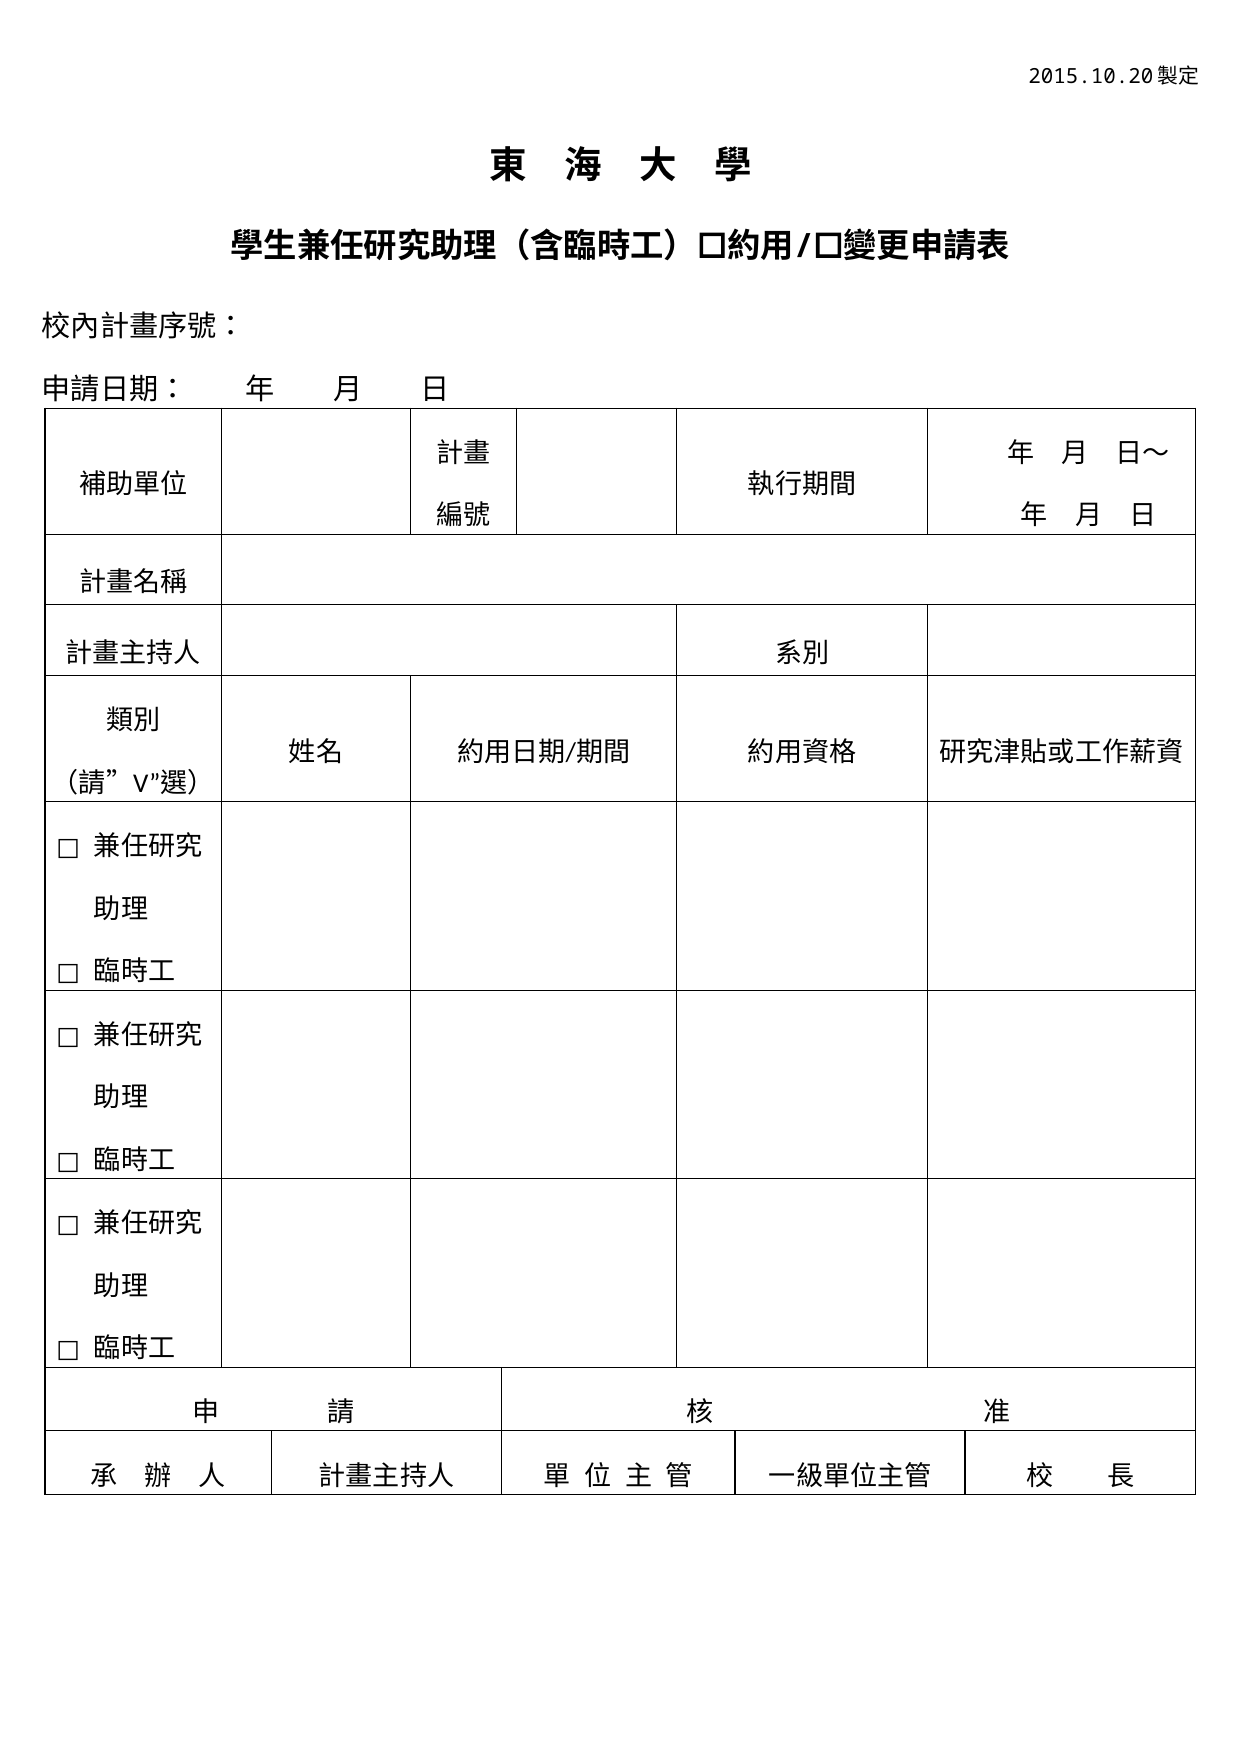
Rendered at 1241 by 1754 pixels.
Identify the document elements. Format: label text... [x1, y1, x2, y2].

table_cell [677, 1179, 927, 1367]
table_cell 兼任研究助理 臨時工 [46, 802, 221, 990]
text 校內計畫序號： [41, 282, 1199, 345]
table_cell 約用日期/期間 [411, 676, 676, 801]
table_cell 單 位 主 管 [502, 1431, 734, 1494]
table_cell [222, 1179, 410, 1367]
table_cell [928, 802, 1195, 990]
text 東 海 大 學 [41, 120, 1199, 182]
table_cell 系別 [677, 605, 927, 675]
table_cell 姓名 [222, 676, 410, 801]
table_cell [222, 535, 1195, 604]
table_header 執行期間 [677, 409, 927, 533]
table_cell [222, 802, 410, 990]
table_cell [411, 991, 676, 1178]
table_cell 一級單位主管 [736, 1431, 964, 1494]
table_cell [677, 802, 927, 990]
table_cell 計畫主持人 [272, 1431, 501, 1494]
table_cell 校 長 [966, 1431, 1195, 1494]
table_header 計畫 編號 [411, 409, 516, 533]
table_header [222, 409, 410, 533]
table_cell 研究津貼或工作薪資 [928, 676, 1195, 801]
table_cell 計畫名稱 [46, 535, 221, 604]
text 學生兼任研究助理（含臨時工）約用/變更申請表 [41, 201, 1199, 264]
table_cell 類別 （請”V”選） [46, 676, 221, 801]
table_cell 核 准 [502, 1368, 1195, 1430]
table_cell 申 請 [46, 1368, 501, 1430]
table_header 補助單位 [46, 409, 221, 533]
table_cell [411, 802, 676, 990]
table_cell [411, 1179, 676, 1367]
table_cell 約用資格 [677, 676, 927, 801]
table_cell 承 辦 人 [46, 1431, 271, 1494]
table_cell [928, 605, 1195, 675]
table_cell [222, 991, 410, 1178]
table_cell [677, 991, 927, 1178]
table_header 年 月 日～ 年 月 日 [928, 409, 1195, 533]
table_cell [222, 605, 676, 675]
table_cell 兼任研究助理 臨時工 [46, 1179, 221, 1367]
table_cell 計畫主持人 [46, 605, 221, 675]
table_cell 兼任研究助理 臨時工 [46, 991, 221, 1178]
table_cell [928, 991, 1195, 1178]
table_header [517, 409, 676, 533]
table_cell [928, 1179, 1195, 1367]
text 申請日期： 年 月 日 [41, 345, 1199, 407]
